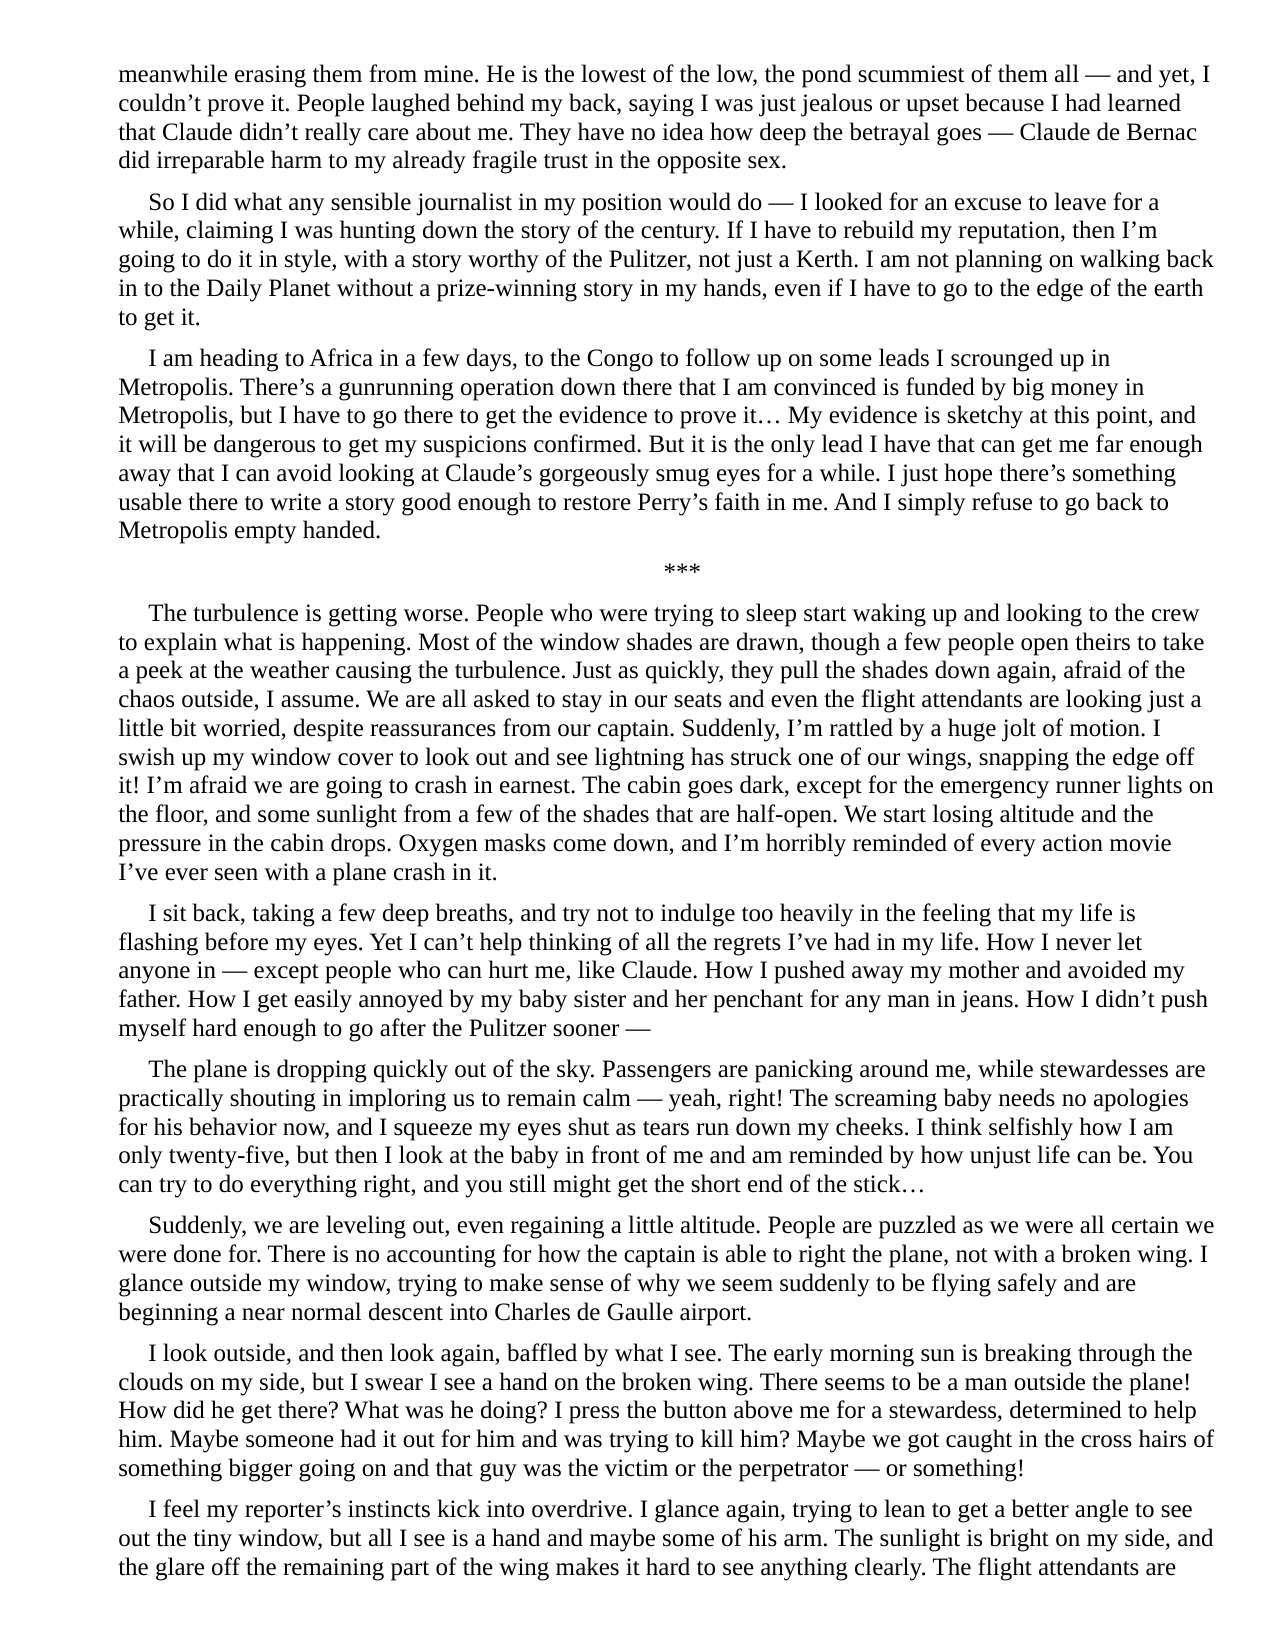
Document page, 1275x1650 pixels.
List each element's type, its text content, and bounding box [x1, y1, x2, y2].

text Suddenly, we are leveling out, even regaining a little altitude. People are puzzled as we were all certain we were done for. There is no accounting for how the captain is able to right the plane, not with a broken wing. I glance outside my window, trying to make sense of why we seem suddenly to be flying safely and are beginning a near normal descent into Charles de Gaulle airport. [118, 1210, 1216, 1325]
text I look outside, and then look again, baffled by what I see. The early morning sun is breaking through the clouds on my side, but I swear I see a hand on the broken wing. There seems to be a man outside the plane! How did he get there? What was he doing? I press the button above me for a stewardess, determined to help him. Maybe someone had it out for him and was trying to kill him? Maybe we got caught in the cross hairs of something bigger going on and that guy was the victim or the perpetrator — or something! [118, 1338, 1216, 1482]
text I sit back, taking a few deep breaths, and try not to indulge too heavily in the feeling that my life is flashing before my eyes. Yet I can’t help thinking of all the regrets I’ve had in my life. How I never let anyone in — except people who can hurt me, like Claude. How I pushed away my mother and avoided my father. How I get easily annoyed by my baby sister and her penchant for any man in jeans. How I didn’t push myself hard enough to go after the Pulitzer sooner — [118, 898, 1216, 1042]
text *** [118, 557, 1216, 585]
text I feel my reporter’s instincts kick into overdrive. I glance again, trying to lean to get a better angle to see out the tiny window, but all I see is a hand and maybe some of his arm. The sunlight is bright on my side, and the glare off the remaining part of the wing makes it hard to see anything clearly. The flight attendants are [118, 1494, 1216, 1580]
text The plane is dropping quickly out of the sky. Passengers are panicking around me, while stewardesses are practically shouting in imploring us to remain calm — yeah, right! The screaming baby needs no apologies for his behavior now, and I squeeze my eyes shut as tears run down my cheeks. I think selfishly how I am only twenty-five, but then I look at the baby in front of me and am reminded by how unjust life can be. You can try to do everything right, and you still might get the short end of the stick… [118, 1054, 1216, 1198]
text The turbulence is getting worse. People who were trying to sleep start waking up and looking to the crew to explain what is happening. Most of the window shades are drawn, though a few people open theirs to take a peek at the weather causing the turbulence. Just as quickly, they pull the shades down again, afraid of the chaos outside, I assume. We are all asked to stay in our seats and even the flight attendants are looking just a little bit worried, despite reassurances from our captain. Suddenly, I’m rattled by a huge jolt of motion. I swish up my window cover to look out and see lightning has struck one of our wings, snapping the edge off it! I’m afraid we are going to crash in earnest. The cabin goes dark, except for the emergency runner lights on the floor, and some sunlight from a few of the shades that are half-open. We start losing altitude and the pressure in the cabin drops. Oxygen masks come down, and I’m horribly reminded of every action movie I’ve ever seen with a plane crash in it. [118, 598, 1216, 885]
text meanwhile erasing them from mine. He is the lowest of the low, the pond scummiest of them all — and yet, I couldn’t prove it. People laughed behind my back, saying I was just jealous or upset because I had learned that Claude didn’t really care about me. They have no idea how deep the betrayal goes — Claude de Bernac did irreparable harm to my already fragile trust in the opposite sex. [118, 59, 1216, 174]
text I am heading to Africa in a few days, to the Congo to follow up on some leads I scrounged up in Metropolis. There’s a gunrunning operation down there that I am convinced is funded by big money in Metropolis, but I have to go there to get the evidence to prove it… My evidence is sketchy at this point, and it will be dangerous to get my suspicions confirmed. But it is the only lead I have that can get me far enough away that I can avoid looking at Claude’s gorgeously smug eyes for a while. I just hope there’s something usable there to write a story good enough to restore Perry’s faith in me. And I simply refuse to go back to Metropolis empty handed. [118, 343, 1216, 544]
text So I did what any sensible journalist in my position would do — I looked for an excuse to leave for a while, claiming I was hunting down the story of the century. If I have to rebuild my reputation, then I’m going to do it in style, with a story worthy of the Pulitzer, not just a Kerth. I am not planning on walking back in to the Daily Planet without a prize-winning story in my hands, even if I have to go to the edge of the earth to get it. [118, 187, 1216, 330]
